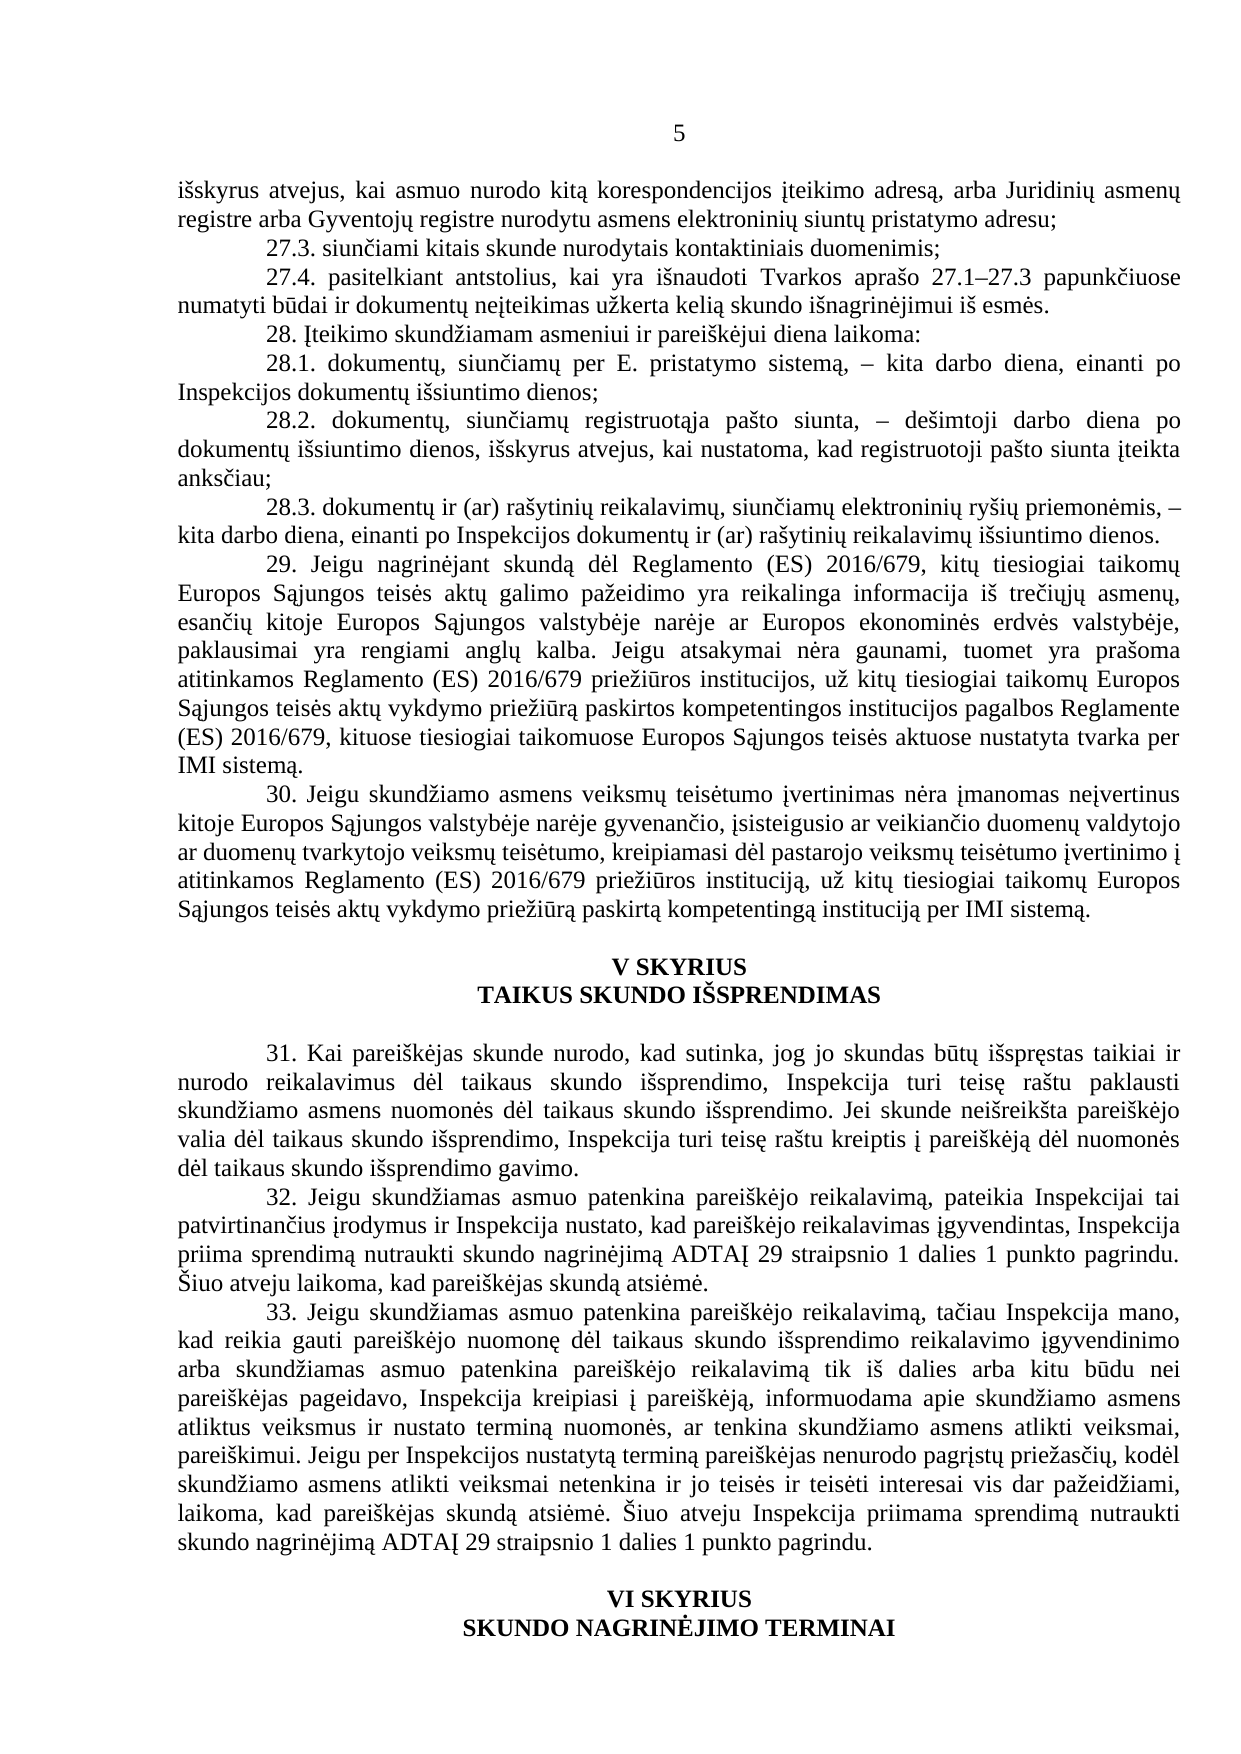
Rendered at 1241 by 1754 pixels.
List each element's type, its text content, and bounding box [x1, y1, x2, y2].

text 28.2. dokumentų, siunčiamų registruotąja pašto siunta, – dešimtoji darbo diena po dokumentų išsiuntimo dienos, išskyrus atvejus, kai nustatoma, kad registruotoji pašto siunta įteikta anksčiau; [177, 406, 1181, 492]
text TAIKUS SKUNDO IŠSPRENDIMAS [177, 981, 1181, 1009]
text 28.1. dokumentų, siunčiamų per E. pristatymo sistemą, – kita darbo diena, einanti po Inspekcijos dokumentų išsiuntimo dienos; [177, 348, 1181, 406]
text 29. Jeigu nagrinėjant skundą dėl Reglamento (ES) 2016/679, kitų tiesiogiai taikomų Europos Sąjungos teisės aktų galimo pažeidimo yra reikalinga informacija iš trečiųjų asmenų, esančių kitoje Europos Sąjungos valstybėje narėje ar Europos ekonominės erdvės valstybėje, paklausimai yra rengiami anglų kalba. Jeigu atsakymai nėra gaunami, tuomet yra prašoma atitinkamos Reglamento (ES) 2016/679 priežiūros institucijos, už kitų tiesiogiai taikomų Europos Sąjungos teisės aktų vykdymo priežiūrą paskirtos kompetentingos institucijos pagalbos Reglamente (ES) 2016/679, kituose tiesiogiai taikomuose Europos Sąjungos teisės aktuose nustatyta tvarka per IMI sistemą. [177, 549, 1181, 779]
text 33. Jeigu skundžiamas asmuo patenkina pareiškėjo reikalavimą, tačiau Inspekcija mano, kad reikia gauti pareiškėjo nuomonę dėl taikaus skundo išsprendimo reikalavimo įgyvendinimo arba skundžiamas asmuo patenkina pareiškėjo reikalavimą tik iš dalies arba kitu būdu nei pareiškėjas pageidavo, Inspekcija kreipiasi į pareiškėją, informuodama apie skundžiamo asmens atliktus veiksmus ir nustato terminą nuomonės, ar tenkina skundžiamo asmens atlikti veiksmai, pareiškimui. Jeigu per Inspekcijos nustatytą terminą pareiškėjas nenurodo pagrįstų priežasčių, kodėl skundžiamo asmens atlikti veiksmai netenkina ir jo teisės ir teisėti interesai vis dar pažeidžiami, laikoma, kad pareiškėjas skundą atsiėmė. Šiuo atveju Inspekcija priimama sprendimą nutraukti skundo nagrinėjimą ADTAĮ 29 straipsnio 1 dalies 1 punkto pagrindu. [177, 1297, 1181, 1556]
text 27.3. siunčiami kitais skunde nurodytais kontaktiniais duomenimis; [177, 233, 1181, 262]
text VI SKYRIUS [177, 1584, 1181, 1613]
text išskyrus atvejus, kai asmuo nurodo kitą korespondencijos įteikimo adresą, arba Juridinių asmenų registre arba Gyventojų registre nurodytu asmens elektroninių siuntų pristatymo adresu; [177, 176, 1181, 233]
text SKUNDO NAGRINĖJIMO TERMINAI [177, 1613, 1181, 1642]
text 27.4. pasitelkiant antstolius, kai yra išnaudoti Tvarkos aprašo 27.1–27.3 papunkčiuose numatyti būdai ir dokumentų neįteikimas užkerta kelią skundo išnagrinėjimui iš esmės. [177, 262, 1181, 319]
text 28.3. dokumentų ir (ar) rašytinių reikalavimų, siunčiamų elektroninių ryšių priemonėmis, – kita darbo diena, einanti po Inspekcijos dokumentų ir (ar) rašytinių reikalavimų išsiuntimo dienos. [177, 492, 1181, 549]
text 28. Įteikimo skundžiamam asmeniui ir pareiškėjui diena laikoma: [177, 319, 1181, 348]
text 30. Jeigu skundžiamo asmens veiksmų teisėtumo įvertinimas nėra įmanomas neįvertinus kitoje Europos Sąjungos valstybėje narėje gyvenančio, įsisteigusio ar veikiančio duomenų valdytojo ar duomenų tvarkytojo veiksmų teisėtumo, kreipiamasi dėl pastarojo veiksmų teisėtumo įvertinimo į atitinkamos Reglamento (ES) 2016/679 priežiūros instituciją, už kitų tiesiogiai taikomų Europos Sąjungos teisės aktų vykdymo priežiūrą paskirtą kompetentingą instituciją per IMI sistemą. [177, 779, 1181, 923]
text 31. Kai pareiškėjas skunde nurodo, kad sutinka, jog jo skundas būtų išspręstas taikiai ir nurodo reikalavimus dėl taikaus skundo išsprendimo, Inspekcija turi teisę raštu paklausti skundžiamo asmens nuomonės dėl taikaus skundo išsprendimo. Jei skunde neišreikšta pareiškėjo valia dėl taikaus skundo išsprendimo, Inspekcija turi teisę raštu kreiptis į pareiškėją dėl nuomonės dėl taikaus skundo išsprendimo gavimo. [177, 1038, 1181, 1182]
text 32. Jeigu skundžiamas asmuo patenkina pareiškėjo reikalavimą, pateikia Inspekcijai tai patvirtinančius įrodymus ir Inspekcija nustato, kad pareiškėjo reikalavimas įgyvendintas, Inspekcija priima sprendimą nutraukti skundo nagrinėjimą ADTAĮ 29 straipsnio 1 dalies 1 punkto pagrindu. Šiuo atveju laikoma, kad pareiškėjas skundą atsiėmė. [177, 1182, 1181, 1297]
text V SKYRIUS [177, 952, 1181, 981]
